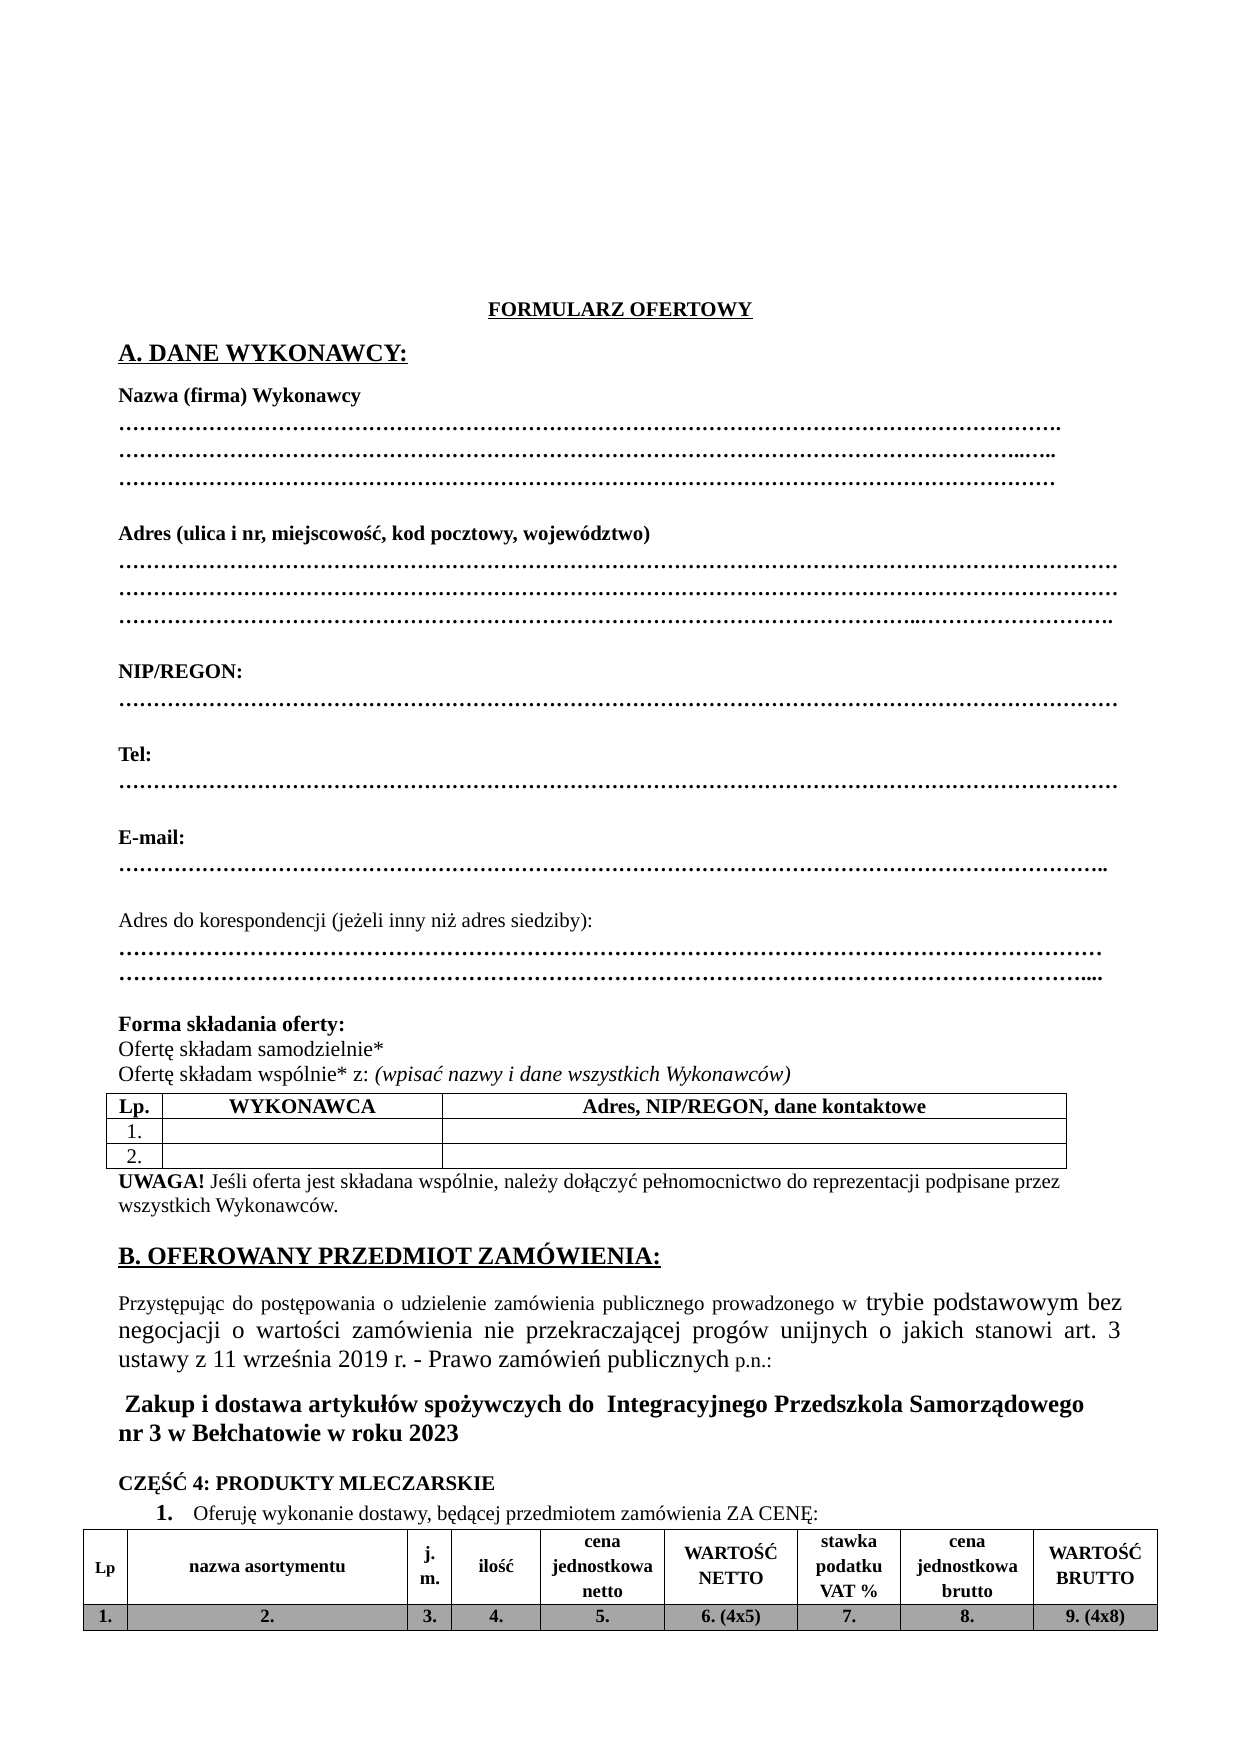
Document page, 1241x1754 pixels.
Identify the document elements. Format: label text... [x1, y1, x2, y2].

table_cell 7. [798, 1605, 900, 1630]
table_cell 8. [901, 1605, 1033, 1630]
table_header Lp [84, 1530, 127, 1604]
table_header nazwa asortymentu [128, 1530, 407, 1604]
text Ofertę składam wspólnie* z: (wpisać nazwy i dane wszystkich Wykonawców) [118, 1061, 1122, 1086]
text A. DANE WYKONAWCY: [118, 338, 1122, 366]
table_cell 5. [541, 1605, 664, 1630]
text NIP/REGON: [118, 659, 1122, 683]
text Nazwa (firma) Wykonawcy ……………………………………………………………………………………………………………………….…………………………………………………………………………………………………………………..…..……………………………………………………………………………………………………………………… [118, 383, 1122, 490]
list Oferuję wykonanie dostawy, będącej przedmiotem zamówienia ZA CENĘ: [156, 1499, 1122, 1525]
table_cell [163, 1144, 442, 1168]
text …………………………………………………………………………………………………………………………………………………………………………………………………………………………………………….... [118, 935, 1122, 986]
text Tel: [118, 742, 1122, 766]
table_header ilość [452, 1530, 540, 1604]
table_cell 1. [84, 1605, 127, 1630]
text UWAGA! Jeśli oferta jest składana wspólnie, należy dołączyć pełnomocnictwo do reprezentacji podpisane przez wszystkich Wykonawców. [118, 1169, 1122, 1217]
table_cell [443, 1144, 1066, 1168]
table_header WARTOŚĆ NETTO [665, 1530, 797, 1604]
table_cell 9. (4x8) [1034, 1605, 1157, 1630]
text E-mail: [118, 825, 1122, 849]
table_cell [163, 1119, 442, 1143]
text ……………………………………………………………………………………………………………………………… [118, 769, 1122, 793]
table_header stawka podatku VAT % [798, 1530, 900, 1604]
text FORMULARZ OFERTOWY [118, 297, 1122, 321]
table_cell 2. [128, 1605, 407, 1630]
table_header Lp. [107, 1094, 162, 1118]
table_cell [443, 1119, 1066, 1143]
table_cell 2. [107, 1144, 162, 1168]
text Ofertę składam samodzielnie* [118, 1036, 1122, 1061]
text nr 3 w Bełchatowie w roku 2023 [118, 1418, 1122, 1447]
table_cell 6. (4x5) [665, 1605, 797, 1630]
text Adres (ulica i nr, miejscowość, kod pocztowy, województwo) ……………………………………………………………………………………………………………………………………………………………………………………………………………………………………………………………………………………………………………………………………………………………………..………………………. [118, 521, 1122, 628]
text Forma składania oferty: [118, 1011, 1122, 1036]
text ……………………………………………………………………………………………………………………………… [118, 687, 1122, 711]
text Zakup i dostawa artykułów spożywczych do Integracyjnego Przedszkola Samorządowego [118, 1389, 1122, 1418]
table_cell 4. [452, 1605, 540, 1630]
table_header Adres, NIP/REGON, dane kontaktowe [443, 1094, 1066, 1118]
text …………………………………………………………………………………………………………………………….. [118, 852, 1122, 876]
table_header WYKONAWCA [163, 1094, 442, 1118]
text Adres do korespondencji (jeżeli inny niż adres siedziby): [118, 907, 1122, 932]
table_header cena jednostkowa brutto [901, 1530, 1033, 1604]
table_cell 3. [408, 1605, 451, 1630]
table_header j.m. [408, 1530, 451, 1604]
text CZĘŚĆ 4: PRODUKTY MLECZARSKIE [118, 1471, 1122, 1495]
table_header WARTOŚĆ BRUTTO [1034, 1530, 1157, 1604]
table_cell 1. [107, 1119, 162, 1143]
table_header cena jednostkowa netto [541, 1530, 664, 1604]
text Przystępując do postępowania o udzielenie zamówienia publicznego prowadzonego w trybie podstawowym bez negocjacji o wartości zamówienia nie przekraczającej progów unijnych o jakich stanowi art. 3 ustawy z 11 września 2019 r. - Prawo zamówień publicznych p.n.: [118, 1287, 1122, 1373]
text B. OFEROWANY PRZEDMIOT ZAMÓWIENIA: [118, 1241, 1122, 1270]
